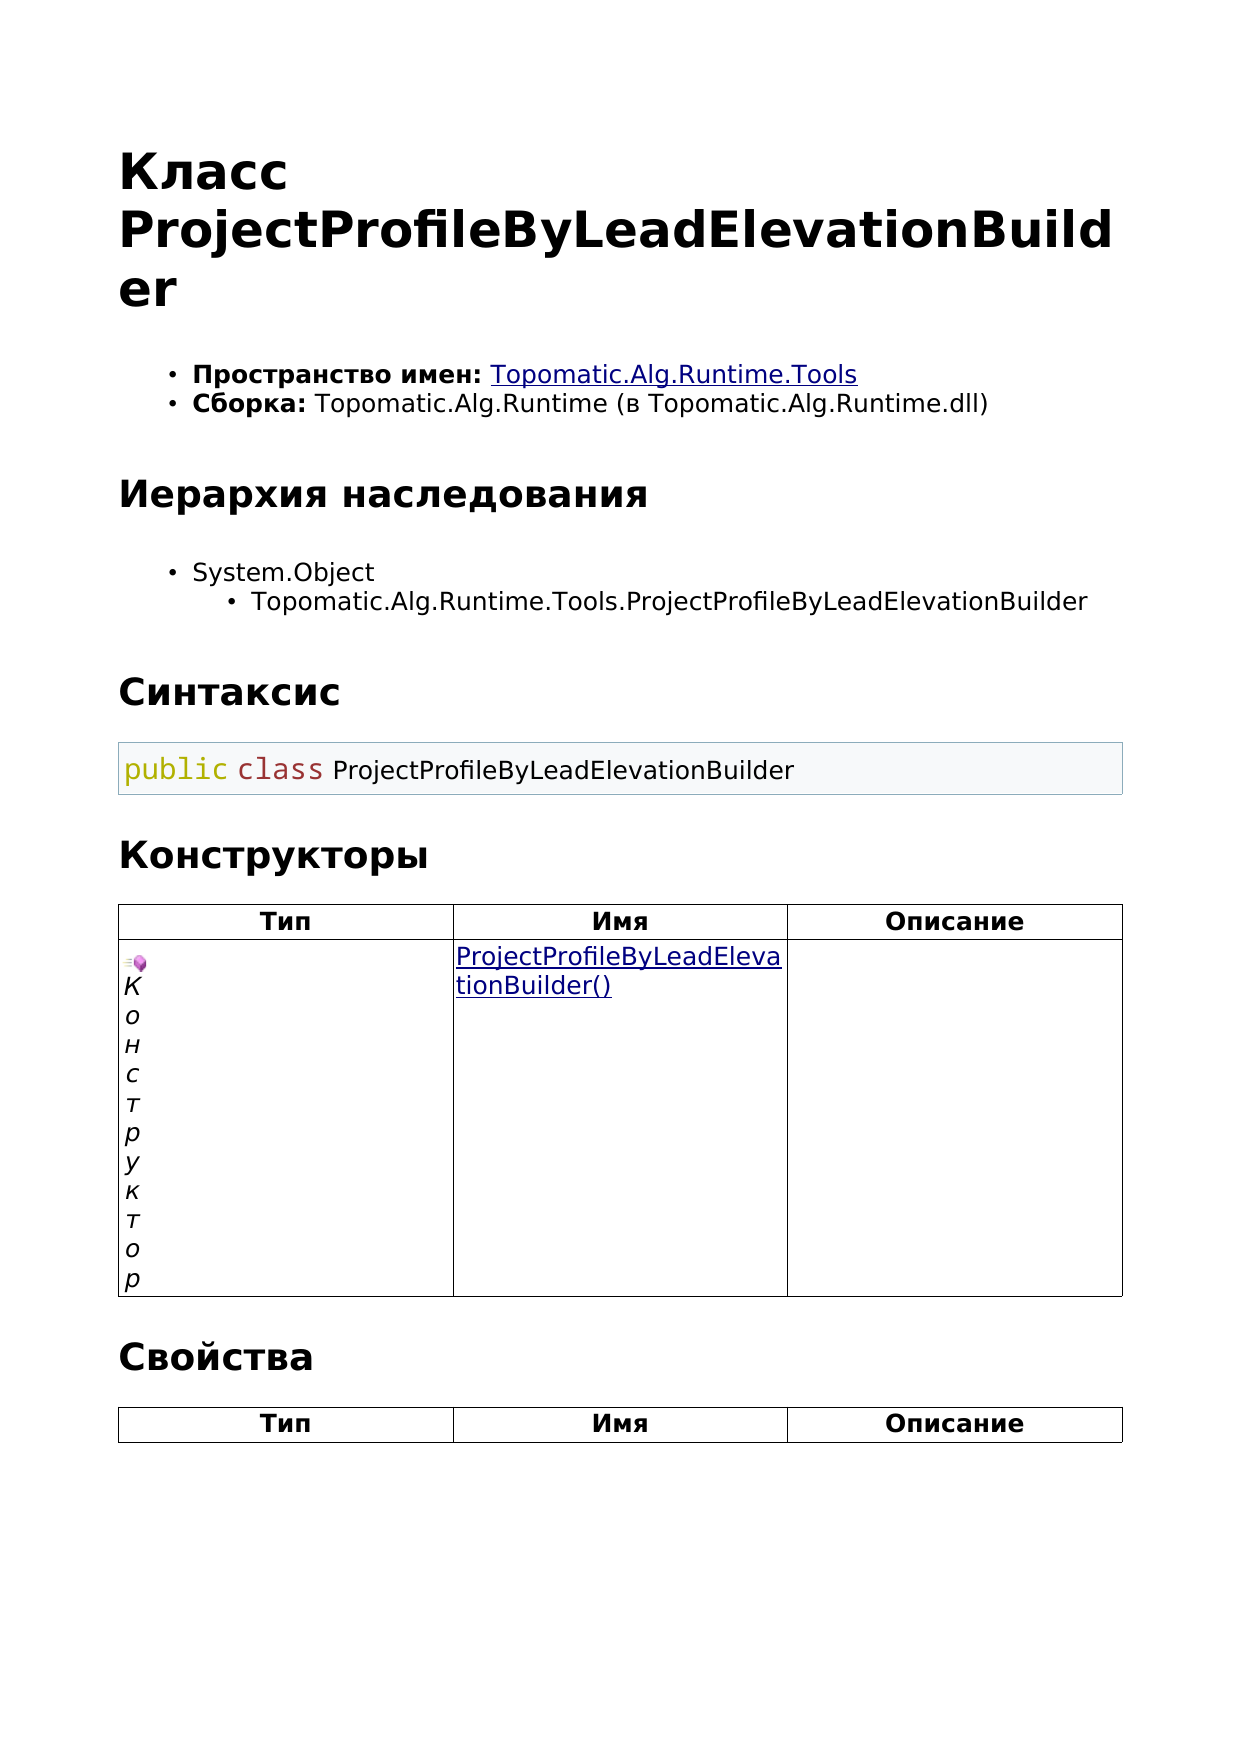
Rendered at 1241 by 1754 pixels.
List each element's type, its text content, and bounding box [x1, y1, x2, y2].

list Topomatic.Alg.Runtime.Tools.ProjectProfileByLeadElevationBuilder [236, 587, 1122, 617]
table_cell [119, 940, 453, 1296]
subtitle Конструкторы [118, 833, 1122, 877]
table_cell ProjectProfileByLeadElevationBuilder() [454, 940, 787, 1296]
table_header Описание [788, 1408, 1122, 1442]
list Пространство имен: Topomatic.Alg.Runtime.Tools [177, 360, 1122, 389]
subtitle Иерархия наследования [118, 473, 1122, 516]
table_header Тип [119, 1408, 453, 1442]
subtitle Свойства [118, 1336, 1122, 1379]
table_cell [788, 940, 1122, 1296]
picture [121, 955, 147, 972]
table_header Имя [454, 905, 787, 939]
table_header Тип [119, 905, 453, 939]
list System.Object [177, 558, 1122, 587]
table_header public class ProjectProfileByLeadElevationBuilder [119, 743, 1122, 793]
subtitle Синтаксис [118, 671, 1122, 715]
subtitle Класс ProjectProfileByLeadElevationBuilder [118, 143, 1122, 318]
table_header Описание [788, 905, 1122, 939]
table_header Имя [454, 1408, 787, 1442]
list Сборка: Topomatic.Alg.Runtime (в Topomatic.Alg.Runtime.dll) [177, 389, 1122, 418]
